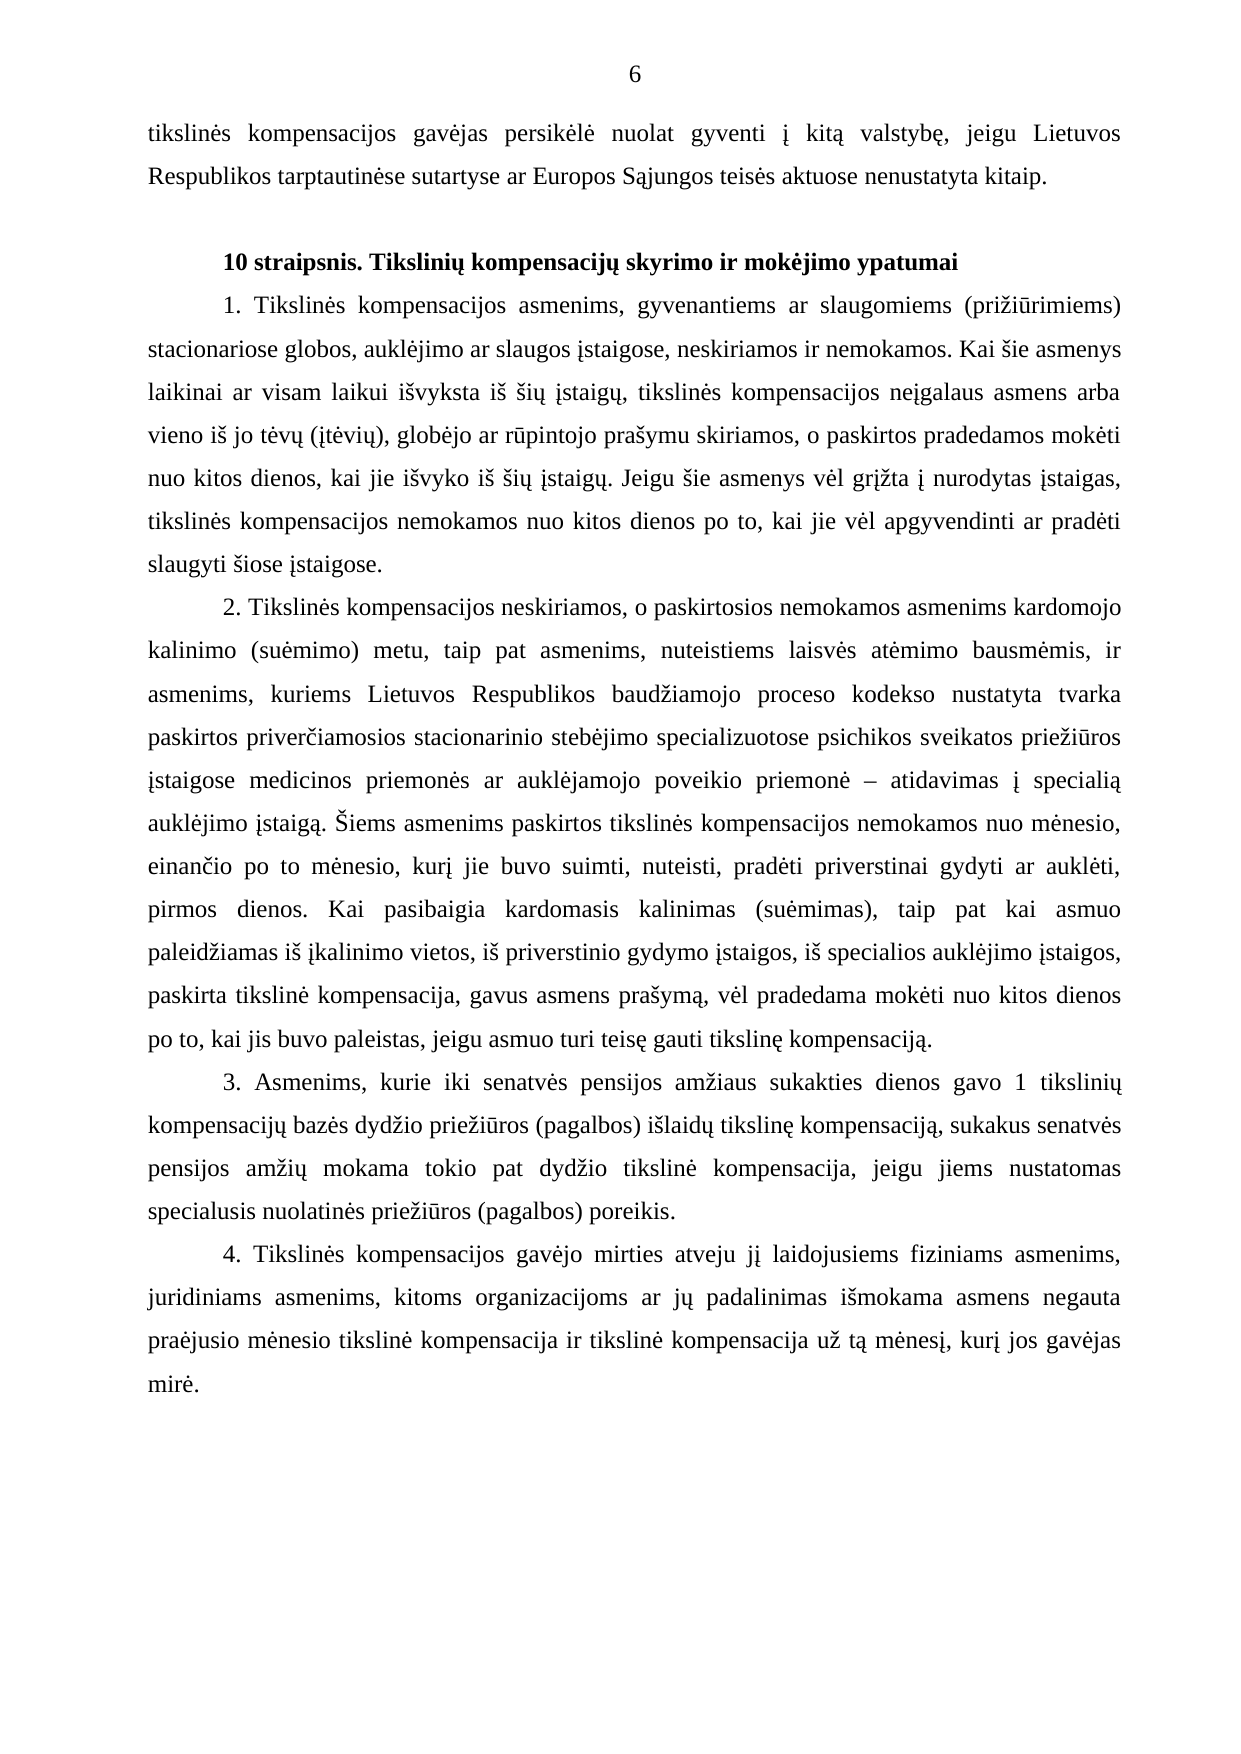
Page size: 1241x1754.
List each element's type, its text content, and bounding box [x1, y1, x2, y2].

text 2. Tikslinės kompensacijos neskiriamos, o paskirtosios nemokamos asmenims kardomojo kalinimo (suėmimo) metu, taip pat asmenims, nuteistiems laisvės atėmimo bausmėmis, ir asmenims, kuriems Lietuvos Respublikos baudžiamojo proceso kodekso nustatyta tvarka paskirtos priverčiamosios stacionarinio stebėjimo specializuotose psichikos sveikatos priežiūros įstaigose medicinos priemonės ar auklėjamojo poveikio priemonė – atidavimas į specialią auklėjimo įstaigą. Šiems asmenims paskirtos tikslinės kompensacijos nemokamos nuo mėnesio, einančio po to mėnesio, kurį jie buvo suimti, nuteisti, pradėti priverstinai gydyti ar auklėti, pirmos dienos. Kai pasibaigia kardomasis kalinimas (suėmimas), taip pat kai asmuo paleidžiamas iš įkalinimo vietos, iš priverstinio gydymo įstaigos, iš specialios auklėjimo įstaigos, paskirta tikslinė kompensacija, gavus asmens prašymą, vėl pradedama mokėti nuo kitos dienos po to, kai jis buvo paleistas, jeigu asmuo turi teisę gauti tikslinę kompensaciją. [148, 592, 1122, 1052]
text tikslinės kompensacijos gavėjas persikėlė nuolat gyventi į kitą valstybę, jeigu Lietuvos Respublikos tarptautinėse sutartyse ar Europos Sąjungos teisės aktuose nenustatyta kitaip. [148, 118, 1122, 190]
text 1. Tikslinės kompensacijos asmenims, gyvenantiems ar slaugomiems (prižiūrimiems) stacionariose globos, auklėjimo ar slaugos įstaigose, neskiriamos ir nemokamos. Kai šie asmenys laikinai ar visam laikui išvyksta iš šių įstaigų, tikslinės kompensacijos neįgalaus asmens arba vieno iš jo tėvų (įtėvių), globėjo ar rūpintojo prašymu skiriamos, o paskirtos pradedamos mokėti nuo kitos dienos, kai jie išvyko iš šių įstaigų. Jeigu šie asmenys vėl grįžta į nurodytas įstaigas, tikslinės kompensacijos nemokamos nuo kitos dienos po to, kai jie vėl apgyvendinti ar pradėti slaugyti šiose įstaigose. [148, 291, 1122, 578]
text 10 straipsnis. Tikslinių kompensacijų skyrimo ir mokėjimo ypatumai [148, 247, 1122, 276]
text 3. Asmenims, kurie iki senatvės pensijos amžiaus sukakties dienos gavo 1 tikslinių kompensacijų bazės dydžio priežiūros (pagalbos) išlaidų tikslinę kompensaciją, sukakus senatvės pensijos amžių mokama tokio pat dydžio tikslinė kompensacija, jeigu jiems nustatomas specialusis nuolatinės priežiūros (pagalbos) poreikis. [148, 1067, 1122, 1225]
text 4. Tikslinės kompensacijos gavėjo mirties atveju jį laidojusiems fiziniams asmenims, juridiniams asmenims, kitoms organizacijoms ar jų padalinimas išmokama asmens negauta praėjusio mėnesio tikslinė kompensacija ir tikslinė kompensacija už tą mėnesį, kurį jos gavėjas mirė. [148, 1239, 1122, 1397]
